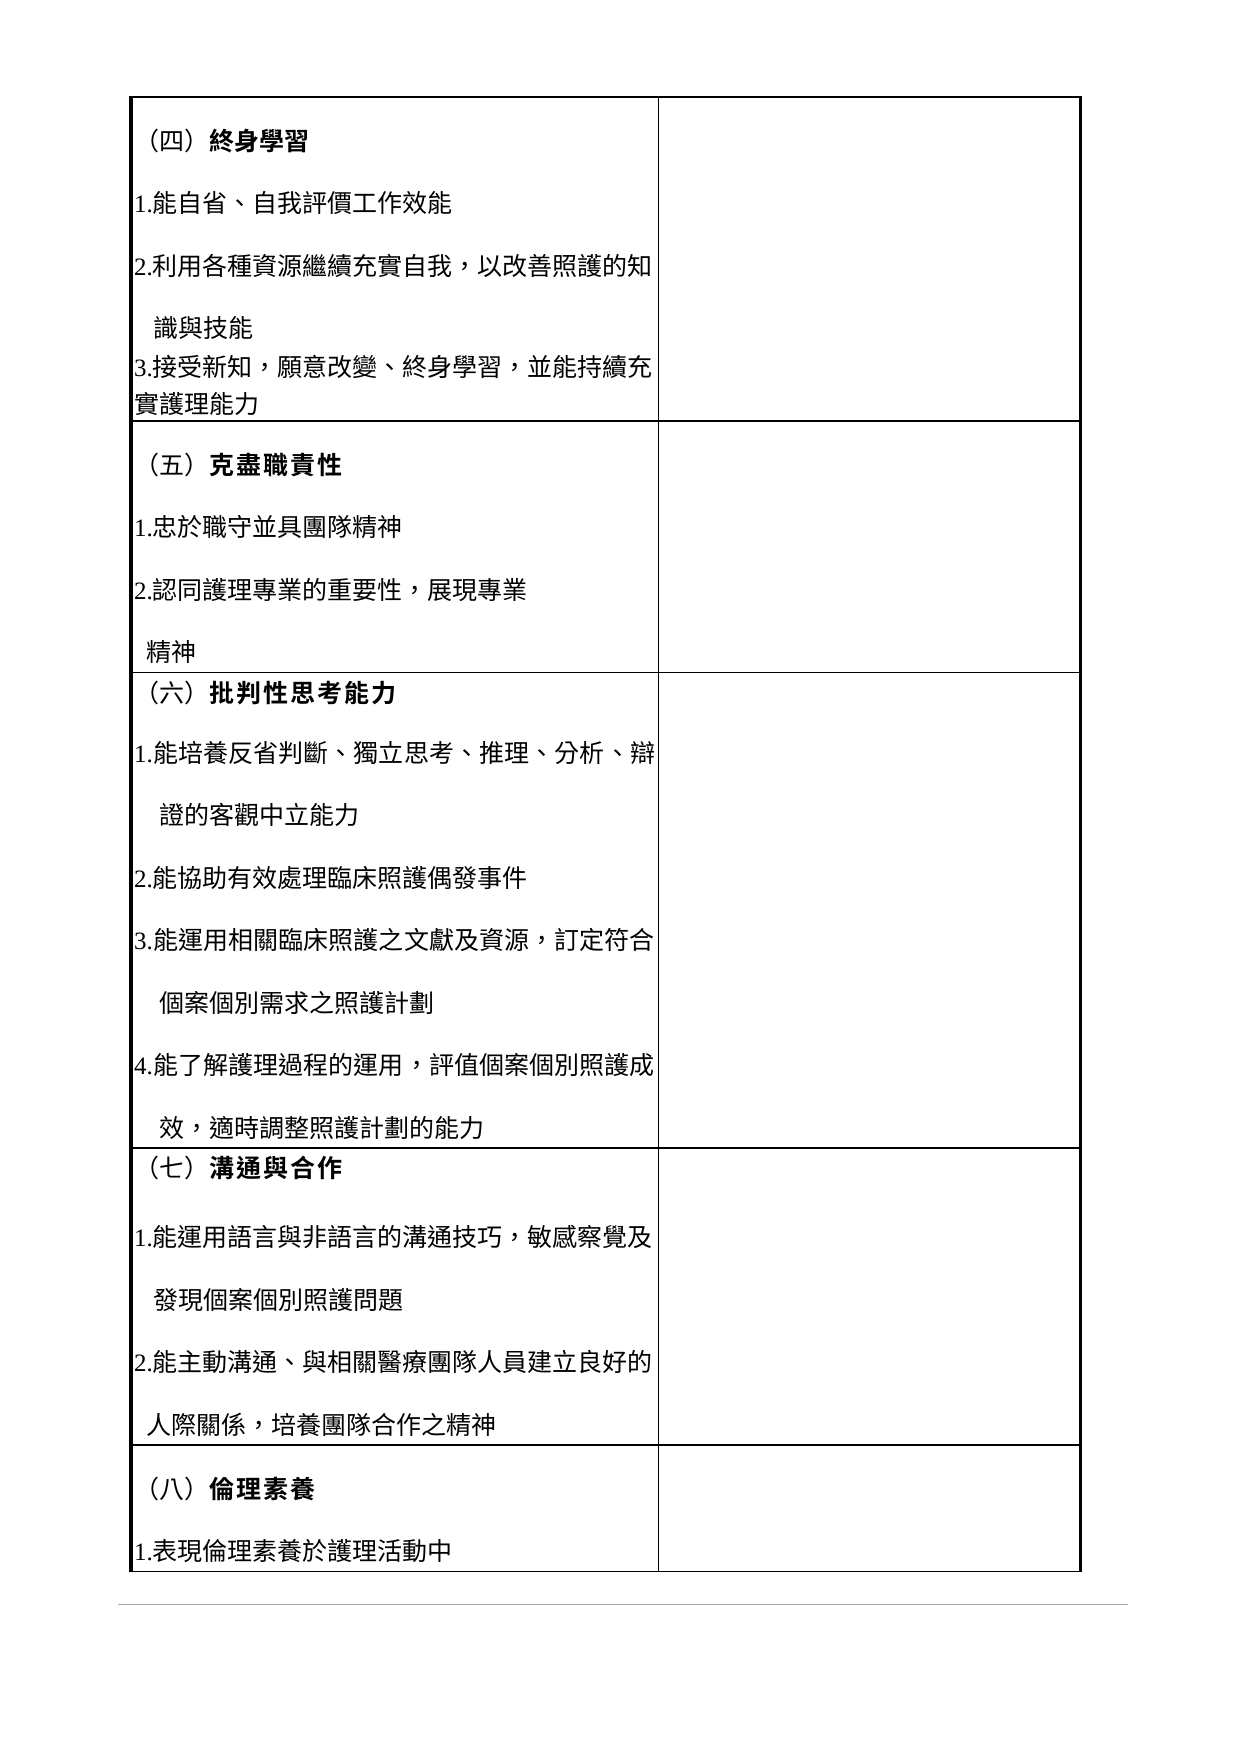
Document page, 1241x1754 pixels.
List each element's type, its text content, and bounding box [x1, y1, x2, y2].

table_cell （六）批判性思考能力 1.能培養反省判斷、獨立思考、推理、分析、辯證的客觀中立能力 2.能協助有效處理臨床照護偶發事件 3.能運用相關臨床照護之文獻及資源，訂定符合個案個別需求之照護計劃 4.能了解護理過程的運用，評值個案個別照護成效，適時調整照護計劃的能力 [133, 673, 658, 1147]
table_cell [659, 1446, 1079, 1571]
table_cell （八）倫理素養 1.表現倫理素養於護理活動中 [133, 1446, 658, 1571]
table_cell [659, 422, 1079, 672]
table_cell （四）終身學習 1.能自省、自我評價工作效能 2.利用各種資源繼續充實自我，以改善照護的知識與技能 3.接受新知，願意改變、終身學習，並能持續充實護理能力 [133, 98, 658, 420]
table_cell （七）溝通與合作 1.能運用語言與非語言的溝通技巧，敏感察覺及發現個案個別照護問題 2.能主動溝通、與相關醫療團隊人員建立良好的人際關係，培養團隊合作之精神 [133, 1149, 658, 1444]
table_cell [659, 673, 1079, 1147]
table_cell （五）克盡職責性 1.忠於職守並具團隊精神 2.認同護理專業的重要性，展現專業 精神 [133, 422, 658, 672]
table_cell [659, 1149, 1079, 1444]
table_cell [659, 98, 1079, 420]
